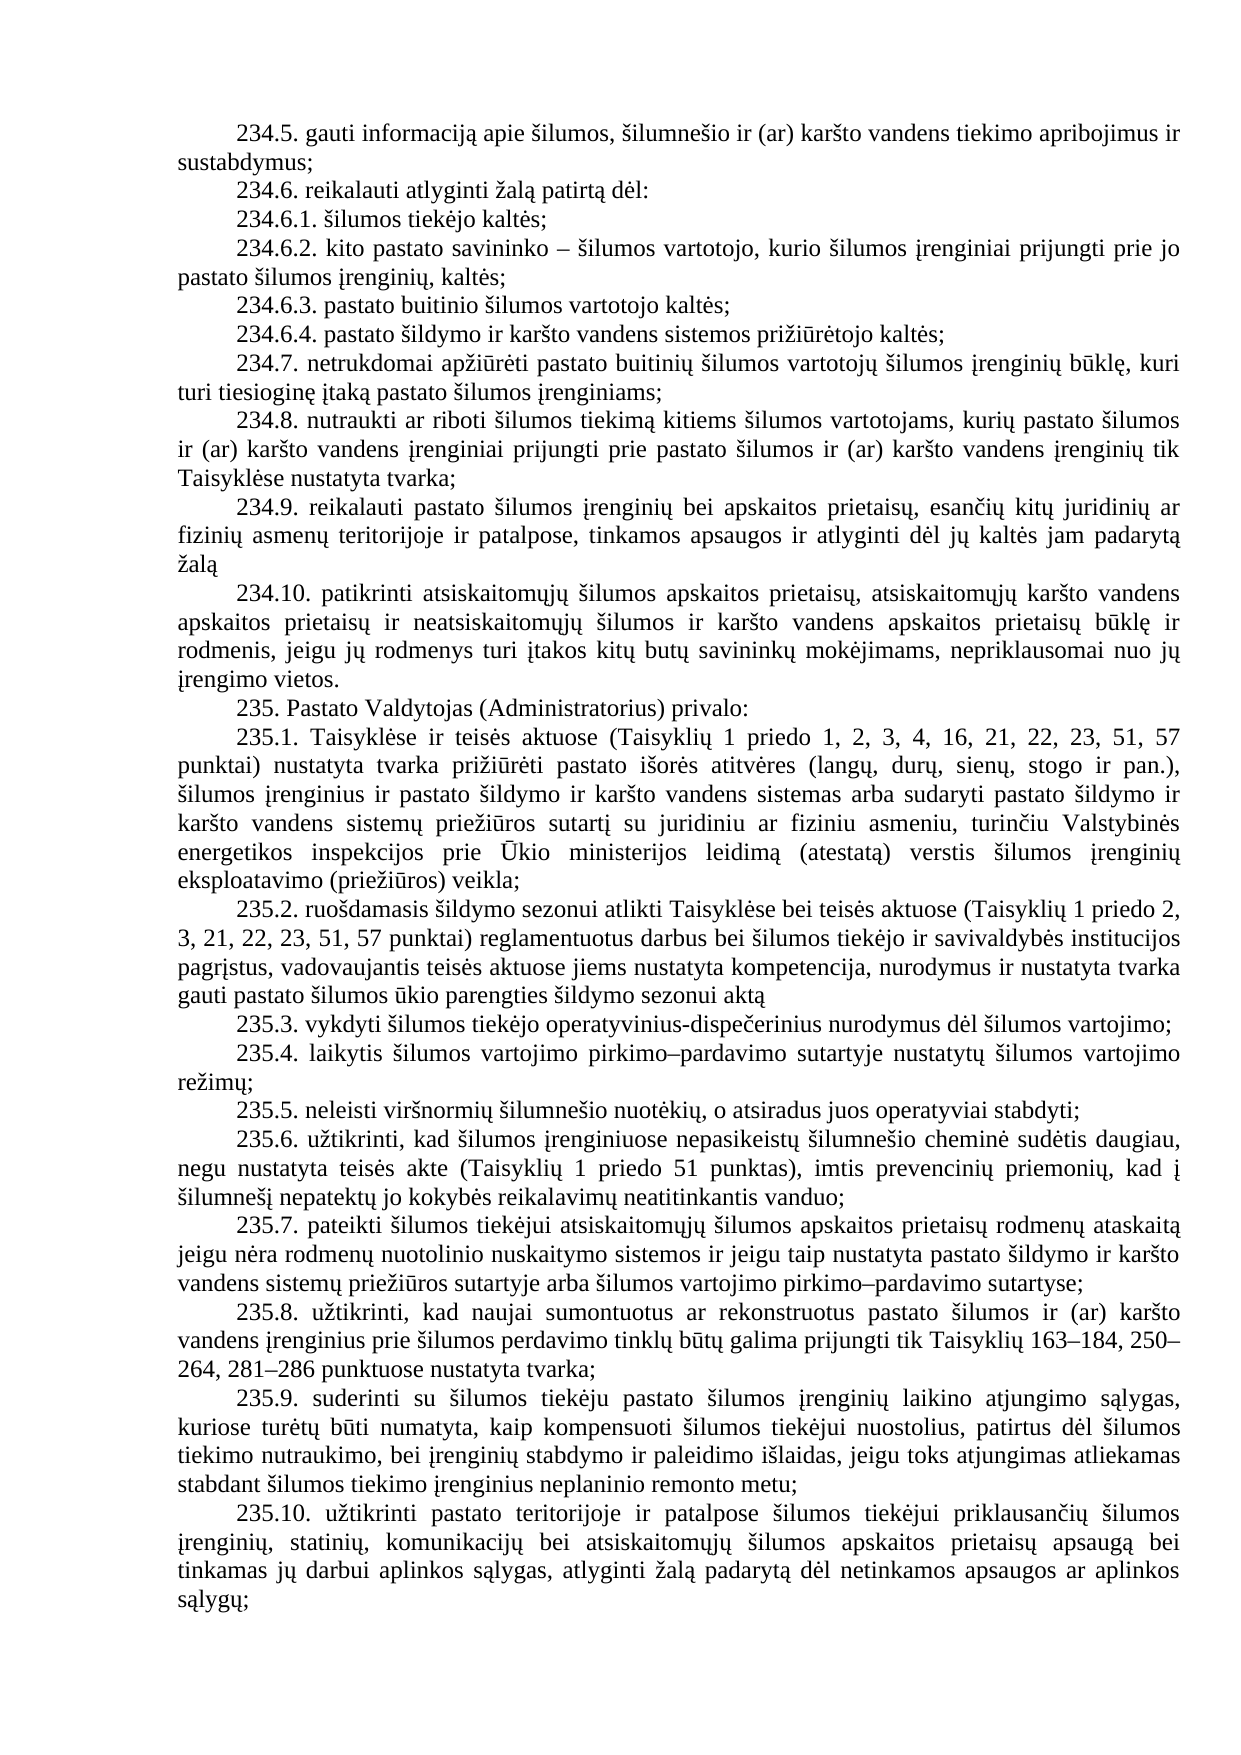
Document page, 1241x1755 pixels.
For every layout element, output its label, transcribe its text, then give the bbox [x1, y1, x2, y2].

text 235.7. pateikti šilumos tiekėjui atsiskaitomųjų šilumos apskaitos prietaisų rodmenų ataskaitą jeigu nėra rodmenų nuotolinio nuskaitymo sistemos ir jeigu taip nustatyta pastato šildymo ir karšto vandens sistemų priežiūros sutartyje arba šilumos vartojimo pirkimo–pardavimo sutartyse; [177, 1211, 1181, 1297]
text 235.10. užtikrinti pastato teritorijoje ir patalpose šilumos tiekėjui priklausančių šilumos įrenginių, statinių, komunikacijų bei atsiskaitomųjų šilumos apskaitos prietaisų apsaugą bei tinkamas jų darbui aplinkos sąlygas, atlyginti žalą padarytą dėl netinkamos apsaugos ar aplinkos sąlygų; [177, 1498, 1181, 1613]
text 234.8. nutraukti ar riboti šilumos tiekimą kitiems šilumos vartotojams, kurių pastato šilumos ir (ar) karšto vandens įrenginiai prijungti prie pastato šilumos ir (ar) karšto vandens įrenginių tik Taisyklėse nustatyta tvarka; [177, 406, 1181, 492]
text 234.7. netrukdomai apžiūrėti pastato buitinių šilumos vartotojų šilumos įrenginių būklę, kuri turi tiesioginę įtaką pastato šilumos įrenginiams; [177, 348, 1181, 406]
text 234.6.2. kito pastato savininko – šilumos vartotojo, kurio šilumos įrenginiai prijungti prie jo pastato šilumos įrenginių, kaltės; [177, 233, 1181, 291]
text 235.2. ruošdamasis šildymo sezonui atlikti Taisyklėse bei teisės aktuose (Taisyklių 1 priedo 2, 3, 21, 22, 23, 51, 57 punktai) reglamentuotus darbus bei šilumos tiekėjo ir savivaldybės institucijos pagrįstus, vadovaujantis teisės aktuose jiems nustatyta kompetencija, nurodymus ir nustatyta tvarka gauti pastato šilumos ūkio parengties šildymo sezonui aktą [177, 894, 1181, 1009]
text 235.9. suderinti su šilumos tiekėju pastato šilumos įrenginių laikino atjungimo sąlygas, kuriose turėtų būti numatyta, kaip kompensuoti šilumos tiekėjui nuostolius, patirtus dėl šilumos tiekimo nutraukimo, bei įrenginių stabdymo ir paleidimo išlaidas, jeigu toks atjungimas atliekamas stabdant šilumos tiekimo įrenginius neplaninio remonto metu; [177, 1383, 1181, 1498]
text 235.6. užtikrinti, kad šilumos įrenginiuose nepasikeistų šilumnešio cheminė sudėtis daugiau, negu nustatyta teisės akte (Taisyklių 1 priedo 51 punktas), imtis prevencinių priemonių, kad į šilumnešį nepatektų jo kokybės reikalavimų neatitinkantis vanduo; [177, 1124, 1181, 1211]
text 235.5. neleisti viršnormių šilumnešio nuotėkių, o atsiradus juos operatyviai stabdyti; [177, 1096, 1181, 1124]
text 234.10. patikrinti atsiskaitomųjų šilumos apskaitos prietaisų, atsiskaitomųjų karšto vandens apskaitos prietaisų ir neatsiskaitomųjų šilumos ir karšto vandens apskaitos prietaisų būklę ir rodmenis, jeigu jų rodmenys turi įtakos kitų butų savininkų mokėjimams, nepriklausomai nuo jų įrengimo vietos. [177, 578, 1181, 693]
text 235. Pastato Valdytojas (Administratorius) privalo: [177, 693, 1181, 722]
text 234.5. gauti informaciją apie šilumos, šilumnešio ir (ar) karšto vandens tiekimo apribojimus ir sustabdymus; [177, 118, 1181, 176]
text 235.8. užtikrinti, kad naujai sumontuotus ar rekonstruotus pastato šilumos ir (ar) karšto vandens įrenginius prie šilumos perdavimo tinklų būtų galima prijungti tik Taisyklių 163–184, 250–264, 281–286 punktuose nustatyta tvarka; [177, 1297, 1181, 1383]
text 235.1. Taisyklėse ir teisės aktuose (Taisyklių 1 priedo 1, 2, 3, 4, 16, 21, 22, 23, 51, 57 punktai) nustatyta tvarka prižiūrėti pastato išorės atitvėres (langų, durų, sienų, stogo ir pan.), šilumos įrenginius ir pastato šildymo ir karšto vandens sistemas arba sudaryti pastato šildymo ir karšto vandens sistemų priežiūros sutartį su juridiniu ar fiziniu asmeniu, turinčiu Valstybinės energetikos inspekcijos prie Ūkio ministerijos leidimą (atestatą) verstis šilumos įrenginių eksploatavimo (priežiūros) veikla; [177, 722, 1181, 894]
text 234.6.1. šilumos tiekėjo kaltės; [177, 204, 1181, 233]
text 235.3. vykdyti šilumos tiekėjo operatyvinius-dispečerinius nurodymus dėl šilumos vartojimo; [177, 1009, 1181, 1038]
text 234.6.4. pastato šildymo ir karšto vandens sistemos prižiūrėtojo kaltės; [177, 319, 1181, 348]
text 234.6.3. pastato buitinio šilumos vartotojo kaltės; [177, 291, 1181, 319]
text 234.9. reikalauti pastato šilumos įrenginių bei apskaitos prietaisų, esančių kitų juridinių ar fizinių asmenų teritorijoje ir patalpose, tinkamos apsaugos ir atlyginti dėl jų kaltės jam padarytą žalą [177, 492, 1181, 578]
text 235.4. laikytis šilumos vartojimo pirkimo–pardavimo sutartyje nustatytų šilumos vartojimo režimų; [177, 1038, 1181, 1096]
text 234.6. reikalauti atlyginti žalą patirtą dėl: [177, 176, 1181, 204]
